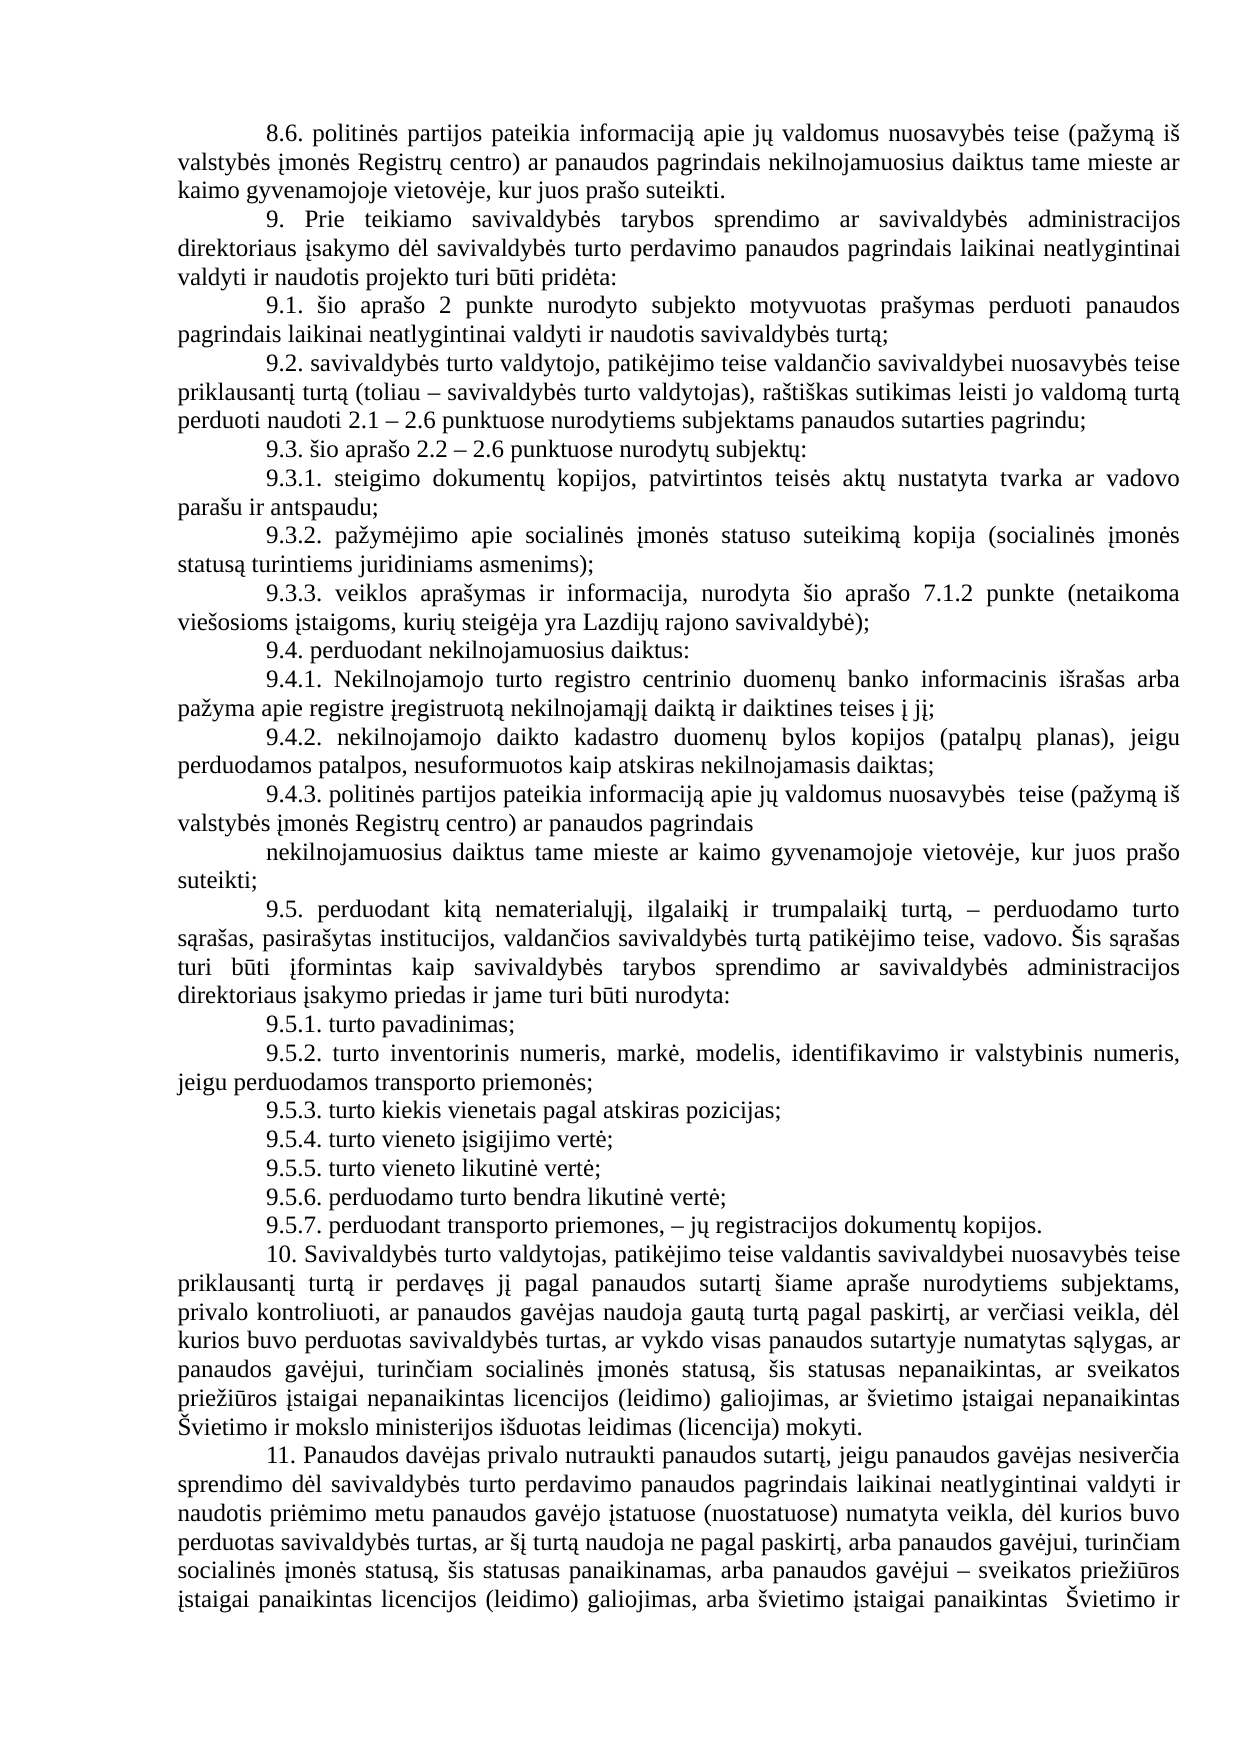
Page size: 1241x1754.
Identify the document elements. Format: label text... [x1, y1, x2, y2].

text 11. Panaudos davėjas privalo nutraukti panaudos sutartį, jeigu panaudos gavėjas nesiverčia sprendimo dėl savivaldybės turto perdavimo panaudos pagrindais laikinai neatlygintinai valdyti ir naudotis priėmimo metu panaudos gavėjo įstatuose (nuostatuose) numatyta veikla, dėl kurios buvo perduotas savivaldybės turtas, ar šį turtą naudoja ne pagal paskirtį, arba panaudos gavėjui, turinčiam socialinės įmonės statusą, šis statusas panaikinamas, arba panaudos gavėjui – sveikatos priežiūros įstaigai panaikintas licencijos (leidimo) galiojimas, arba švietimo įstaigai panaikintas Švietimo ir [177, 1441, 1181, 1613]
text 9.1. šio aprašo 2 punkte nurodyto subjekto motyvuotas prašymas perduoti panaudos pagrindais laikinai neatlygintinai valdyti ir naudotis savivaldybės turtą; [177, 291, 1181, 348]
text 9.5.3. turto kiekis vienetais pagal atskiras pozicijas; [177, 1096, 1181, 1124]
text 9.4.3. politinės partijos pateikia informaciją apie jų valdomus nuosavybės teise (pažymą iš valstybės įmonės Registrų centro) ar panaudos pagrindais [177, 779, 1181, 837]
text 9. Prie teikiamo savivaldybės tarybos sprendimo ar savivaldybės administracijos direktoriaus įsakymo dėl savivaldybės turto perdavimo panaudos pagrindais laikinai neatlygintinai valdyti ir naudotis projekto turi būti pridėta: [177, 204, 1181, 291]
text 9.5.4. turto vieneto įsigijimo vertė; [177, 1124, 1181, 1153]
text nekilnojamuosius daiktus tame mieste ar kaimo gyvenamojoje vietovėje, kur juos prašo suteikti; [177, 837, 1181, 894]
text 9.5.2. turto inventorinis numeris, markė, modelis, identifikavimo ir valstybinis numeris, jeigu perduodamos transporto priemonės; [177, 1038, 1181, 1096]
text 9.5.5. turto vieneto likutinė vertė; [177, 1153, 1181, 1182]
text 9.5.1. turto pavadinimas; [177, 1009, 1181, 1038]
text 9.2. savivaldybės turto valdytojo, patikėjimo teise valdančio savivaldybei nuosavybės teise priklausantį turtą (toliau – savivaldybės turto valdytojas), raštiškas sutikimas leisti jo valdomą turtą perduoti naudoti 2.1 – 2.6 punktuose nurodytiems subjektams panaudos sutarties pagrindu; [177, 348, 1181, 434]
text 9.5. perduodant kitą nematerialųjį, ilgalaikį ir trumpalaikį turtą, – perduodamo turto sąrašas, pasirašytas institucijos, valdančios savivaldybės turtą patikėjimo teise, vadovo. Šis sąrašas turi būti įformintas kaip savivaldybės tarybos sprendimo ar savivaldybės administracijos direktoriaus įsakymo priedas ir jame turi būti nurodyta: [177, 894, 1181, 1009]
text 9.3. šio aprašo 2.2 – 2.6 punktuose nurodytų subjektų: [177, 434, 1181, 463]
text 9.3.2. pažymėjimo apie socialinės įmonės statuso suteikimą kopija (socialinės įmonės statusą turintiems juridiniams asmenims); [177, 521, 1181, 578]
text 9.5.7. perduodant transporto priemones, – jų registracijos dokumentų kopijos. [177, 1211, 1181, 1239]
text 9.4.1. Nekilnojamojo turto registro centrinio duomenų banko informacinis išrašas arba pažyma apie registre įregistruotą nekilnojamąjį daiktą ir daiktines teises į jį; [177, 664, 1181, 722]
text 10. Savivaldybės turto valdytojas, patikėjimo teise valdantis savivaldybei nuosavybės teise priklausantį turtą ir perdavęs jį pagal panaudos sutartį šiame apraše nurodytiems subjektams, privalo kontroliuoti, ar panaudos gavėjas naudoja gautą turtą pagal paskirtį, ar verčiasi veikla, dėl kurios buvo perduotas savivaldybės turtas, ar vykdo visas panaudos sutartyje numatytas sąlygas, ar panaudos gavėjui, turinčiam socialinės įmonės statusą, šis statusas nepanaikintas, ar sveikatos priežiūros įstaigai nepanaikintas licencijos (leidimo) galiojimas, ar švietimo įstaigai nepanaikintas Švietimo ir mokslo ministerijos išduotas leidimas (licencija) mokyti. [177, 1239, 1181, 1441]
text 9.4. perduodant nekilnojamuosius daiktus: [177, 636, 1181, 664]
text 9.3.3. veiklos aprašymas ir informacija, nurodyta šio aprašo 7.1.2 punkte (netaikoma viešosioms įstaigoms, kurių steigėja yra Lazdijų rajono savivaldybė); [177, 578, 1181, 636]
text 9.5.6. perduodamo turto bendra likutinė vertė; [177, 1182, 1181, 1211]
text 9.4.2. nekilnojamojo daikto kadastro duomenų bylos kopijos (patalpų planas), jeigu perduodamos patalpos, nesuformuotos kaip atskiras nekilnojamasis daiktas; [177, 722, 1181, 779]
text 8.6. politinės partijos pateikia informaciją apie jų valdomus nuosavybės teise (pažymą iš valstybės įmonės Registrų centro) ar panaudos pagrindais nekilnojamuosius daiktus tame mieste ar kaimo gyvenamojoje vietovėje, kur juos prašo suteikti. [177, 118, 1181, 204]
text 9.3.1. steigimo dokumentų kopijos, patvirtintos teisės aktų nustatyta tvarka ar vadovo parašu ir antspaudu; [177, 463, 1181, 521]
